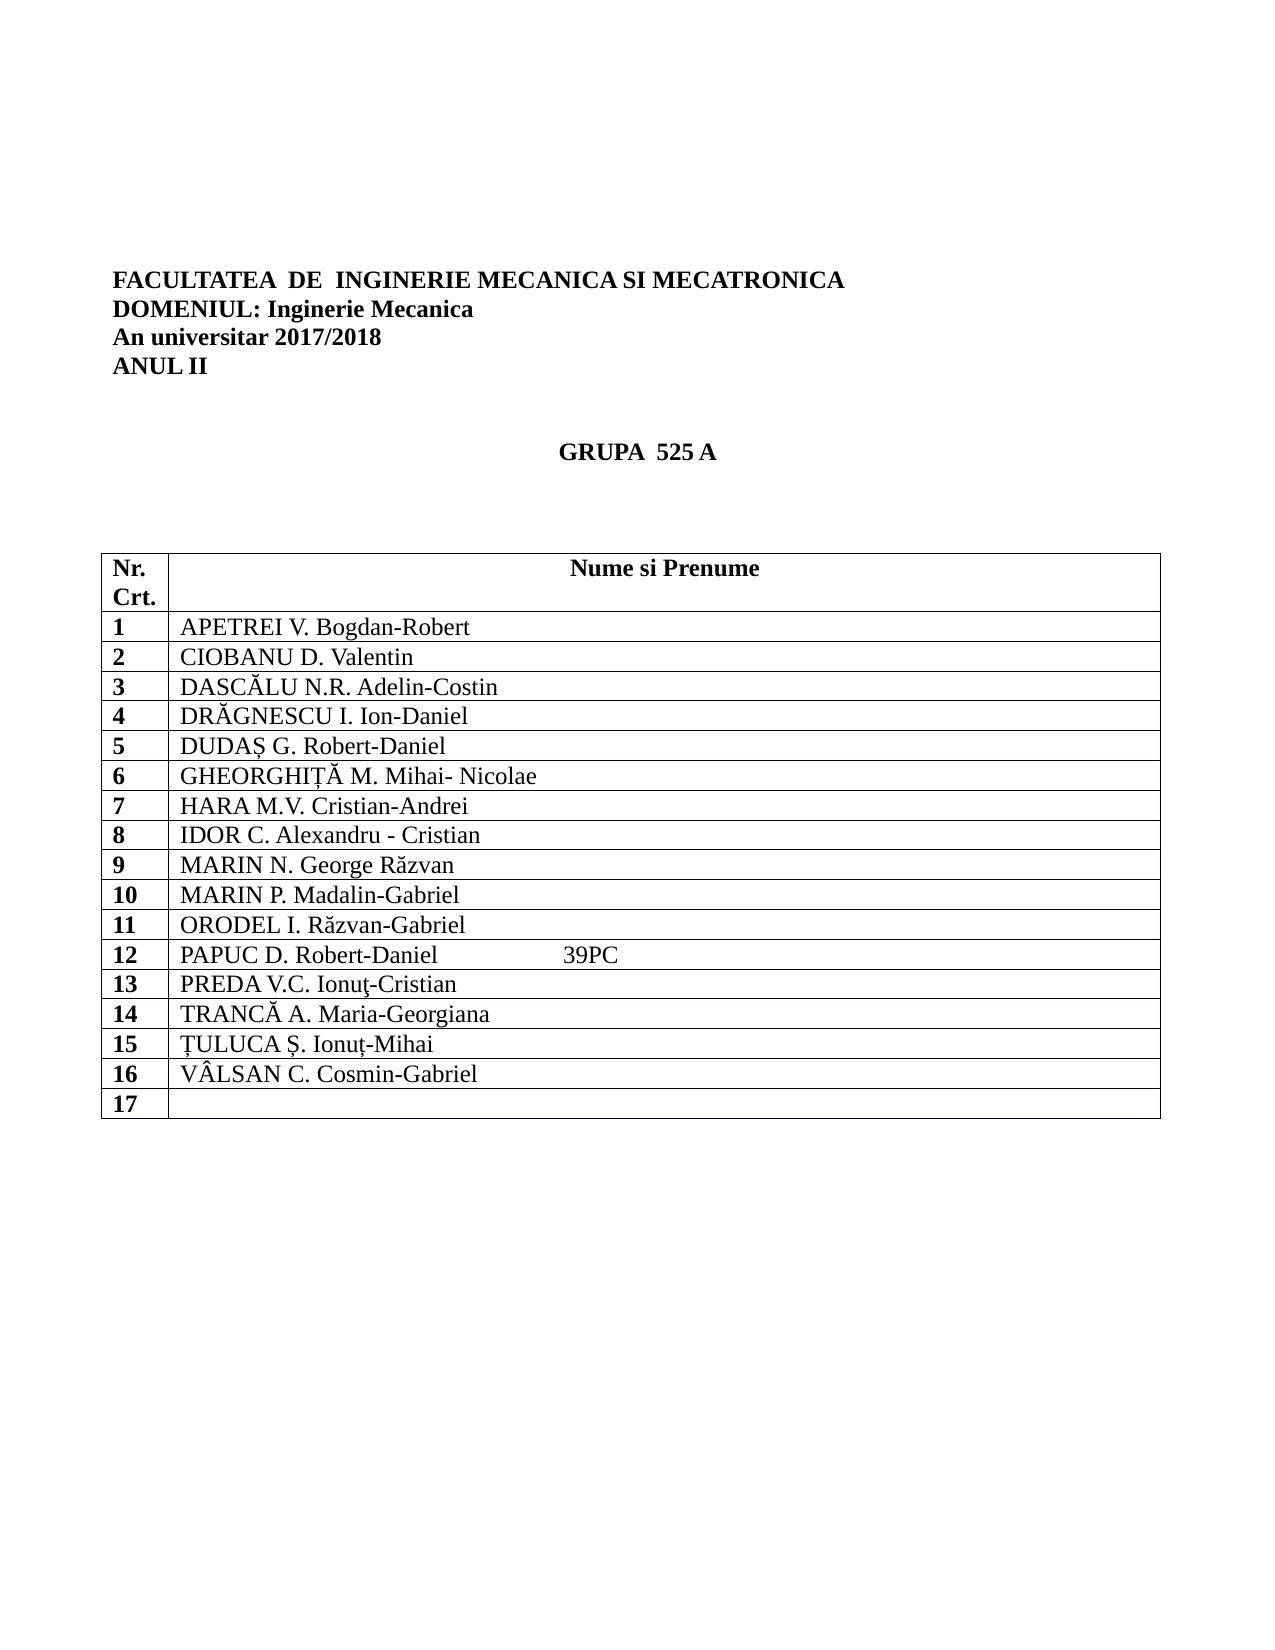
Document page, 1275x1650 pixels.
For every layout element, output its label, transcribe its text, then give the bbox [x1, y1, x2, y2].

table_cell VÂLSAN C. Cosmin-Gabriel [169, 1059, 1160, 1088]
table_header Nr. Crt. [102, 554, 168, 611]
table_cell 1 [102, 612, 168, 641]
table_cell 7 [102, 791, 168, 819]
table_cell 11 [102, 910, 168, 939]
table_cell CIOBANU D. Valentin [169, 642, 1160, 671]
table_cell DRĂGNESCU I. Ion-Daniel [169, 701, 1160, 730]
table_cell DUDAȘ G. Robert-Daniel [169, 731, 1160, 760]
table_cell PREDA V.C. Ionuţ-Cristian [169, 970, 1160, 998]
table_cell HARA M.V. Cristian-Andrei [169, 791, 1160, 819]
table_cell 10 [102, 880, 168, 909]
table_cell 16 [102, 1059, 168, 1088]
table_cell ORODEL I. Răzvan-Gabriel [169, 910, 1160, 939]
table_cell ȚULUCA Ș. Ionuț-Mihai [169, 1029, 1160, 1058]
table_cell DASCĂLU N.R. Adelin-Costin [169, 672, 1160, 700]
text FACULTATEA DE INGINERIE MECANICA SI MECATRONICA [112, 265, 1162, 294]
text An universitar 2017/2018 [112, 322, 1162, 351]
table_cell PAPUC D. Robert-Daniel 39PC [169, 940, 1160, 968]
table_cell APETREI V. Bogdan-Robert [169, 612, 1160, 641]
table_cell 15 [102, 1029, 168, 1058]
table_cell 8 [102, 821, 168, 849]
text ANUL II [112, 351, 1162, 380]
text DOMENIUL: Inginerie Mecanica [112, 294, 1162, 322]
table_header Nume si Prenume [169, 554, 1160, 611]
text GRUPA 525 A [112, 437, 1162, 466]
table_cell 4 [102, 701, 168, 730]
table_cell 5 [102, 731, 168, 760]
table_cell MARIN N. George Răzvan [169, 850, 1160, 879]
table_cell 17 [102, 1089, 168, 1117]
table_cell 2 [102, 642, 168, 671]
table_cell GHEORGHIȚĂ M. Mihai- Nicolae [169, 761, 1160, 790]
table_cell 12 [102, 940, 168, 968]
table_cell TRANCĂ A. Maria-Georgiana [169, 999, 1160, 1028]
table_cell IDOR C. Alexandru - Cristian [169, 821, 1160, 849]
table_cell 9 [102, 850, 168, 879]
table_cell [169, 1089, 1160, 1117]
table_cell 3 [102, 672, 168, 700]
table_cell 14 [102, 999, 168, 1028]
table_cell 6 [102, 761, 168, 790]
table_cell 13 [102, 970, 168, 998]
table_cell MARIN P. Madalin-Gabriel [169, 880, 1160, 909]
